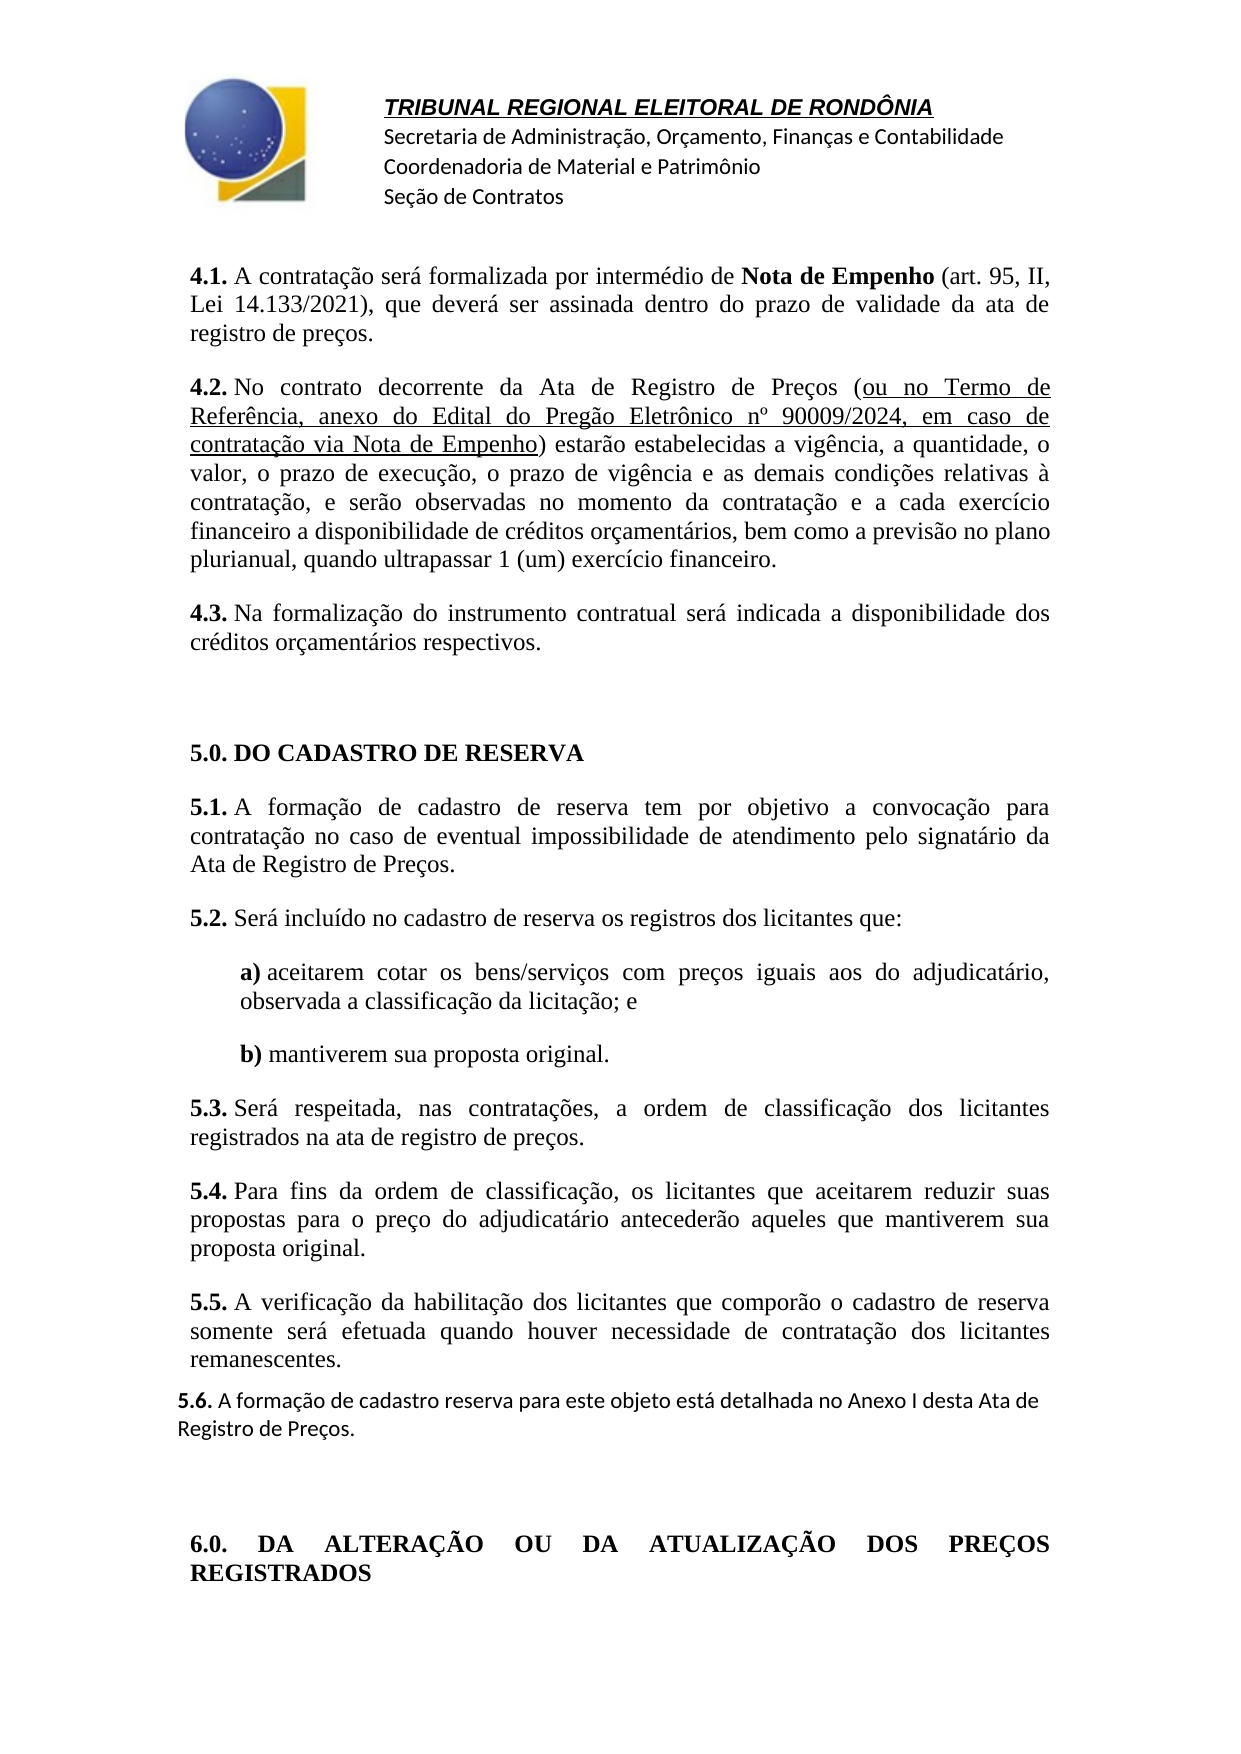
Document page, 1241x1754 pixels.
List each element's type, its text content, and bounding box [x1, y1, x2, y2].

text 5.3. Será respeitada, nas contratações, a ordem de classificação dos licitantes registrados na ata de registro de preços. [190, 1093, 1051, 1151]
text 6.0. DA ALTERAÇÃO OU DA ATUALIZAÇÃO DOS PREÇOS REGISTRADOS [190, 1529, 1051, 1586]
text 4.2. No contrato decorrente da Ata de Registro de Preços (ou no Termo de Referência, anexo do Edital do Pregão Eletrônico nº 90009/2024, em caso de contratação via Nota de Empenho) estarão estabelecidas a vigência, a quantidade, o valor, o prazo de execução, o prazo de vigência e as demais condições relativas à contratação, e serão observadas no momento da contratação e a cada exercício financeiro a disponibilidade de créditos orçamentários, bem como a previsão no plano plurianual, quando ultrapassar 1 (um) exercício financeiro. [190, 372, 1051, 573]
text 4.1. A contratação será formalizada por intermédio de Nota de Empenho (art. 95, II, Lei 14.133/2021), que deverá ser assinada dentro do prazo de validade da ata de registro de preços. [190, 261, 1051, 347]
text 5.0. DO CADASTRO DE RESERVA [190, 738, 1051, 767]
text 5.4. Para fins da ordem de classificação, os licitantes que aceitarem reduzir suas propostas para o preço do adjudicatário antecederão aqueles que mantiverem sua proposta original. [190, 1176, 1051, 1262]
text 5.6. A formação de cadastro reserva para este objeto está detalhada no Anexo I desta Ata de Registro de Preços. [177, 1386, 1063, 1442]
text a) aceitarem cotar os bens/serviços com preços iguais aos do adjudicatário, observada a classificação da licitação; e [240, 957, 1051, 1014]
text b) mantiverem sua proposta original. [240, 1039, 1051, 1068]
text 4.3. Na formalização do instrumento contratual será indicada a disponibilidade dos créditos orçamentários respectivos. [190, 598, 1051, 656]
text 5.2. Será incluído no cadastro de reserva os registros dos licitantes que: [190, 903, 1051, 932]
text 5.5. A verificação da habilitação dos licitantes que comporão o cadastro de reserva somente será efetuada quando houver necessidade de contratação dos licitantes remanescentes. [190, 1287, 1051, 1373]
text 5.1. A formação de cadastro de reserva tem por objetivo a convocação para contratação no caso de eventual impossibilidade de atendimento pelo signatário da Ata de Registro de Preços. [190, 792, 1051, 878]
